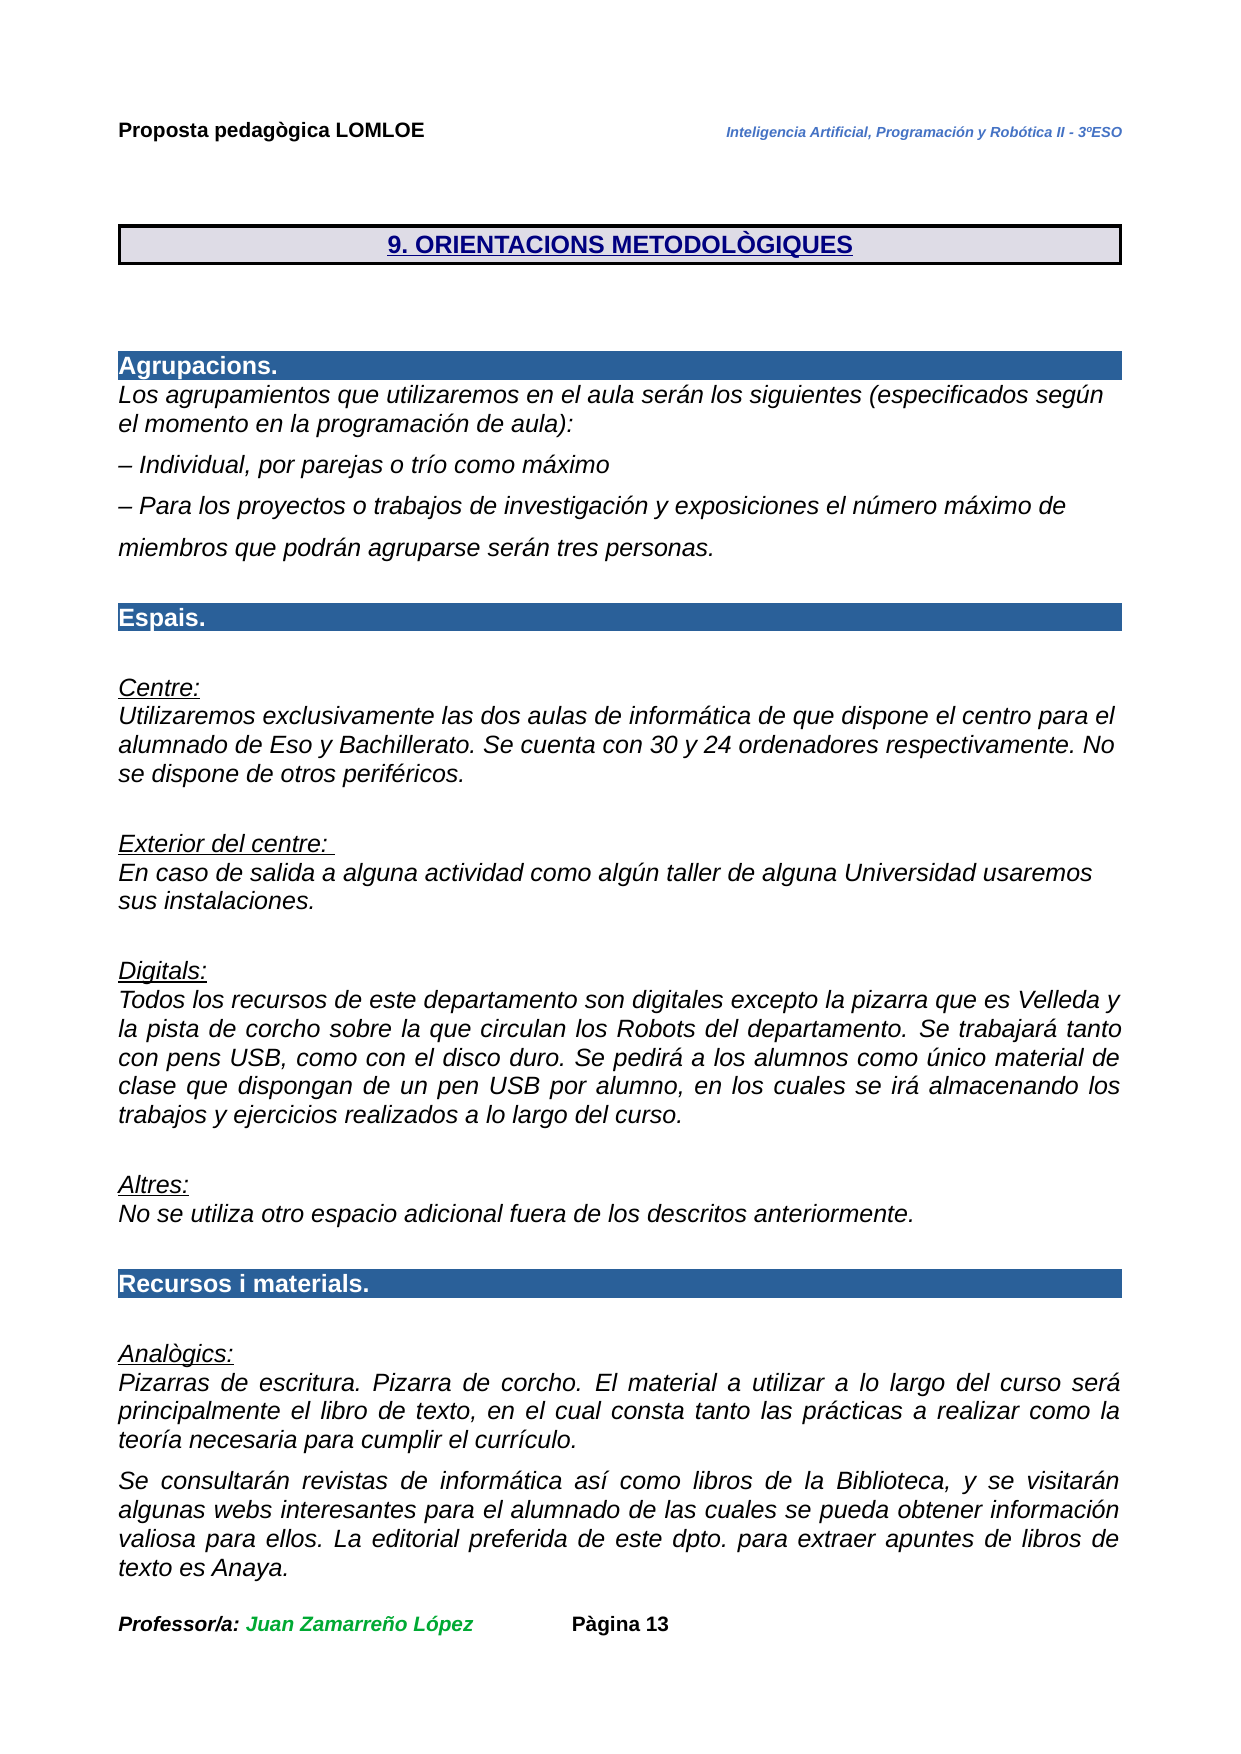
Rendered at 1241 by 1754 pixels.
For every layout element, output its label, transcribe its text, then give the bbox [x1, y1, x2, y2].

text Utilizaremos exclusivamente las dos aulas de informática de que dispone el centro para el alumnado de Eso y Bachillerato. Se cuenta con 30 y 24 ordenadores respectivamente. No se dispone de otros periféricos. [118, 701, 1122, 788]
text En caso de salida a alguna actividad como algún taller de alguna Universidad usaremos sus instalaciones. [118, 858, 1122, 915]
text No se utiliza otro espacio adicional fuera de los descritos anteriormente. [118, 1199, 1122, 1228]
text Recursos i materials. [118, 1269, 1122, 1298]
list Analògics: [118, 1339, 1122, 1368]
text Digitals: [118, 956, 1122, 985]
text Los agrupamientos que utilizaremos en el aula serán los siguientes (especificados según el momento en la programación de aula): [118, 380, 1122, 438]
text Altres: [118, 1170, 1122, 1199]
text miembros que podrán agruparse serán tres personas. [118, 533, 1122, 561]
text – Para los proyectos o trabajos de investigación y exposiciones el número máximo de [118, 491, 1122, 520]
text – Individual, por parejas o trío como máximo [118, 450, 1122, 479]
text Espais. [118, 603, 1122, 631]
text Agrupacions. [118, 351, 1122, 380]
text 9. ORIENTACIONS METODOLÒGIQUES [121, 228, 1119, 262]
text Todos los recursos de este departamento son digitales excepto la pizarra que es Velleda y la pista de corcho sobre la que circulan los Robots del departamento. Se trabajará tanto con pens USB, como con el disco duro. Se pedirá a los alumnos como único material de clase que dispongan de un pen USB por alumno, en los cuales se irá almacenando los trabajos y ejercicios realizados a lo largo del curso. [118, 985, 1122, 1129]
text Se consultarán revistas de informática así como libros de la Biblioteca, y se visitarán algunas webs interesantes para el alumnado de las cuales se pueda obtener información valiosa para ellos. La editorial preferida de este dpto. para extraer apuntes de libros de texto es Anaya. [118, 1466, 1122, 1581]
text Exterior del centre: [118, 829, 1122, 858]
text Pizarras de escritura. Pizarra de corcho. El material a utilizar a lo largo del curso será principalmente el libro de texto, en el cual consta tanto las prácticas a realizar como la teoría necesaria para cumplir el currículo. [118, 1368, 1122, 1454]
text Centre: [118, 673, 1122, 701]
